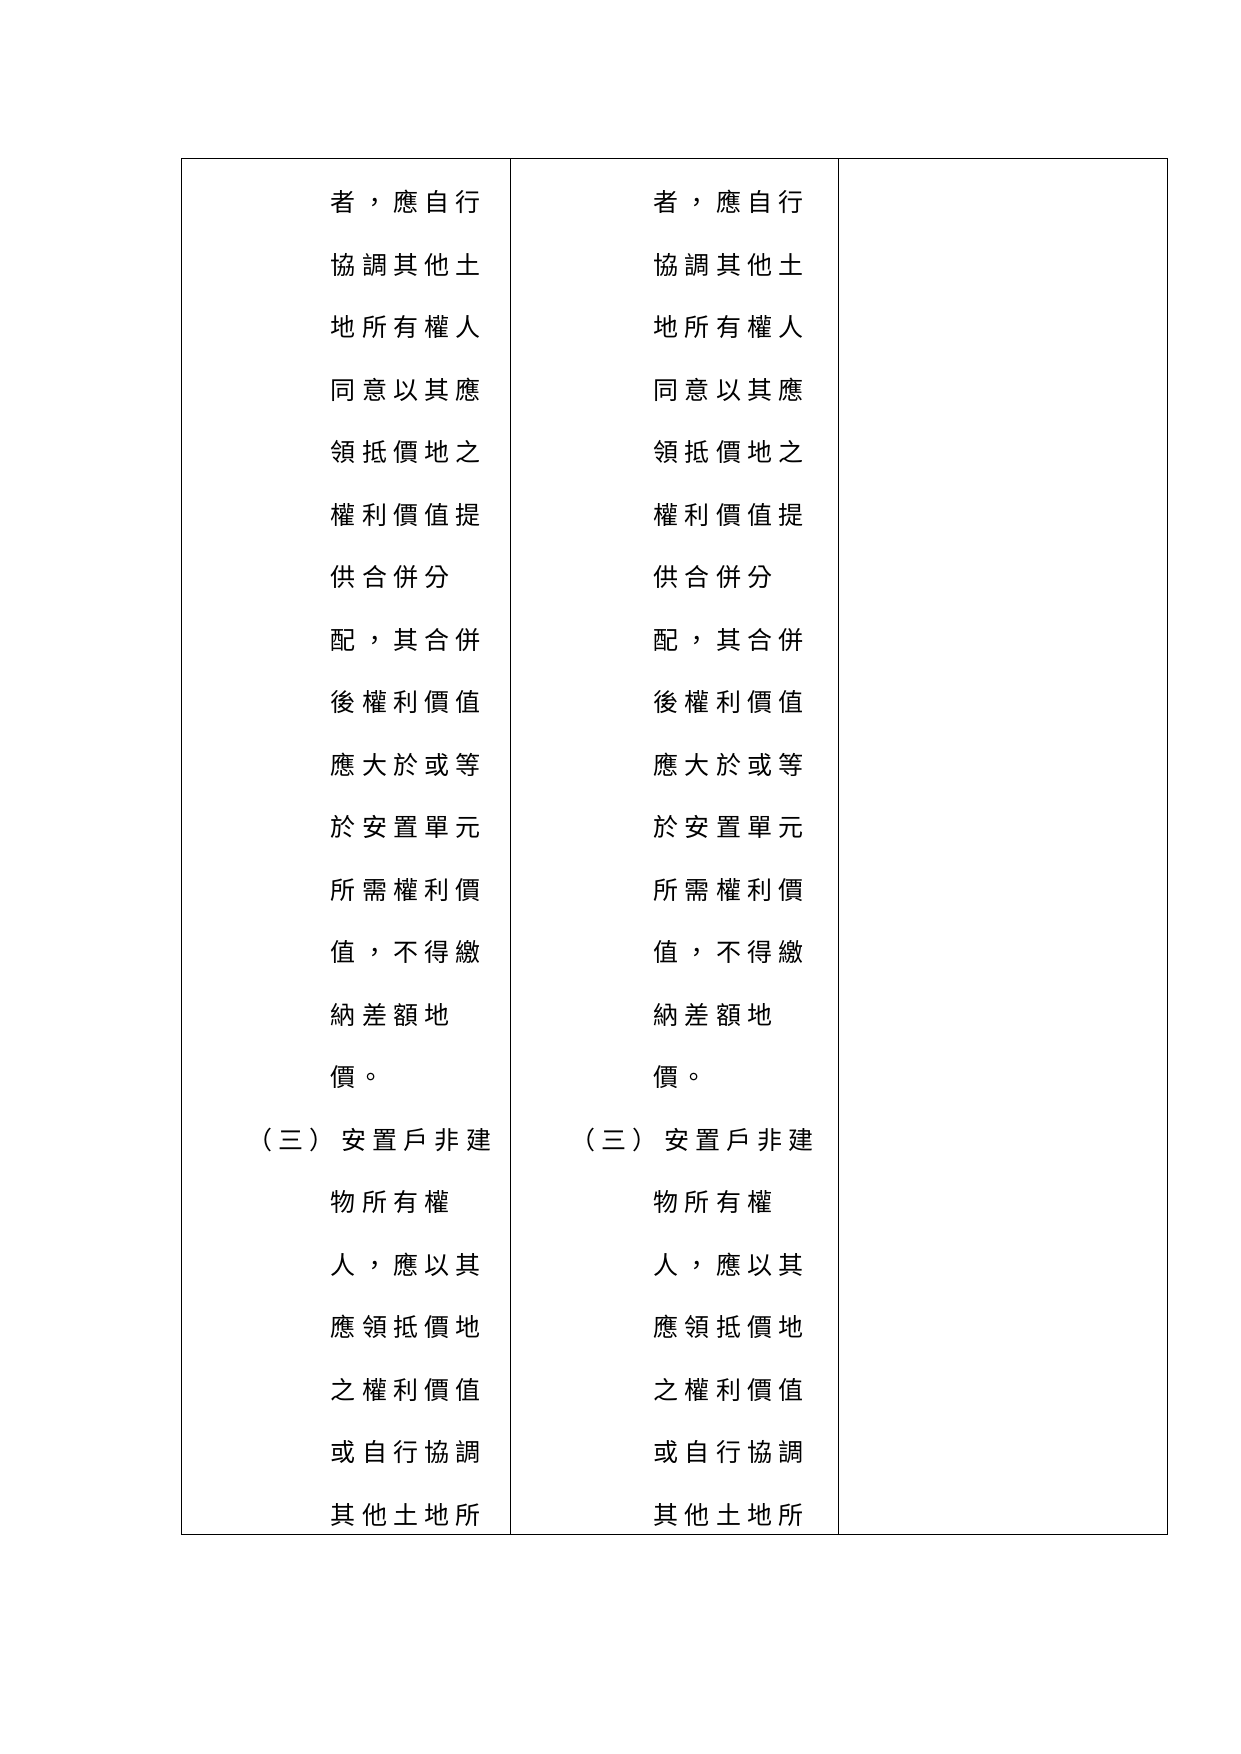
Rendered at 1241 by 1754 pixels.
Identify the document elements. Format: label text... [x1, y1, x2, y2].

table_cell 者，應自行協調其他土地所有權人同意以其應領抵價地之權利價值提供合併分配，其合併後權利價值應大於或等於安置單元所需權利價值，不得繳納差額地價。 （三）安置戶非建物所有權人，應以其應領抵價地之權利價值或自行協調其他土地所 [511, 159, 838, 1534]
table_cell 者，應自行協調其他土地所有權人同意以其應領抵價地之權利價值提供合併分配，其合併後權利價值應大於或等於安置單元所需權利價值，不得繳納差額地價。 （三）安置戶非建物所有權人，應以其應領抵價地之權利價值或自行協調其他土地所 [182, 159, 510, 1534]
table_cell [839, 159, 1167, 1534]
